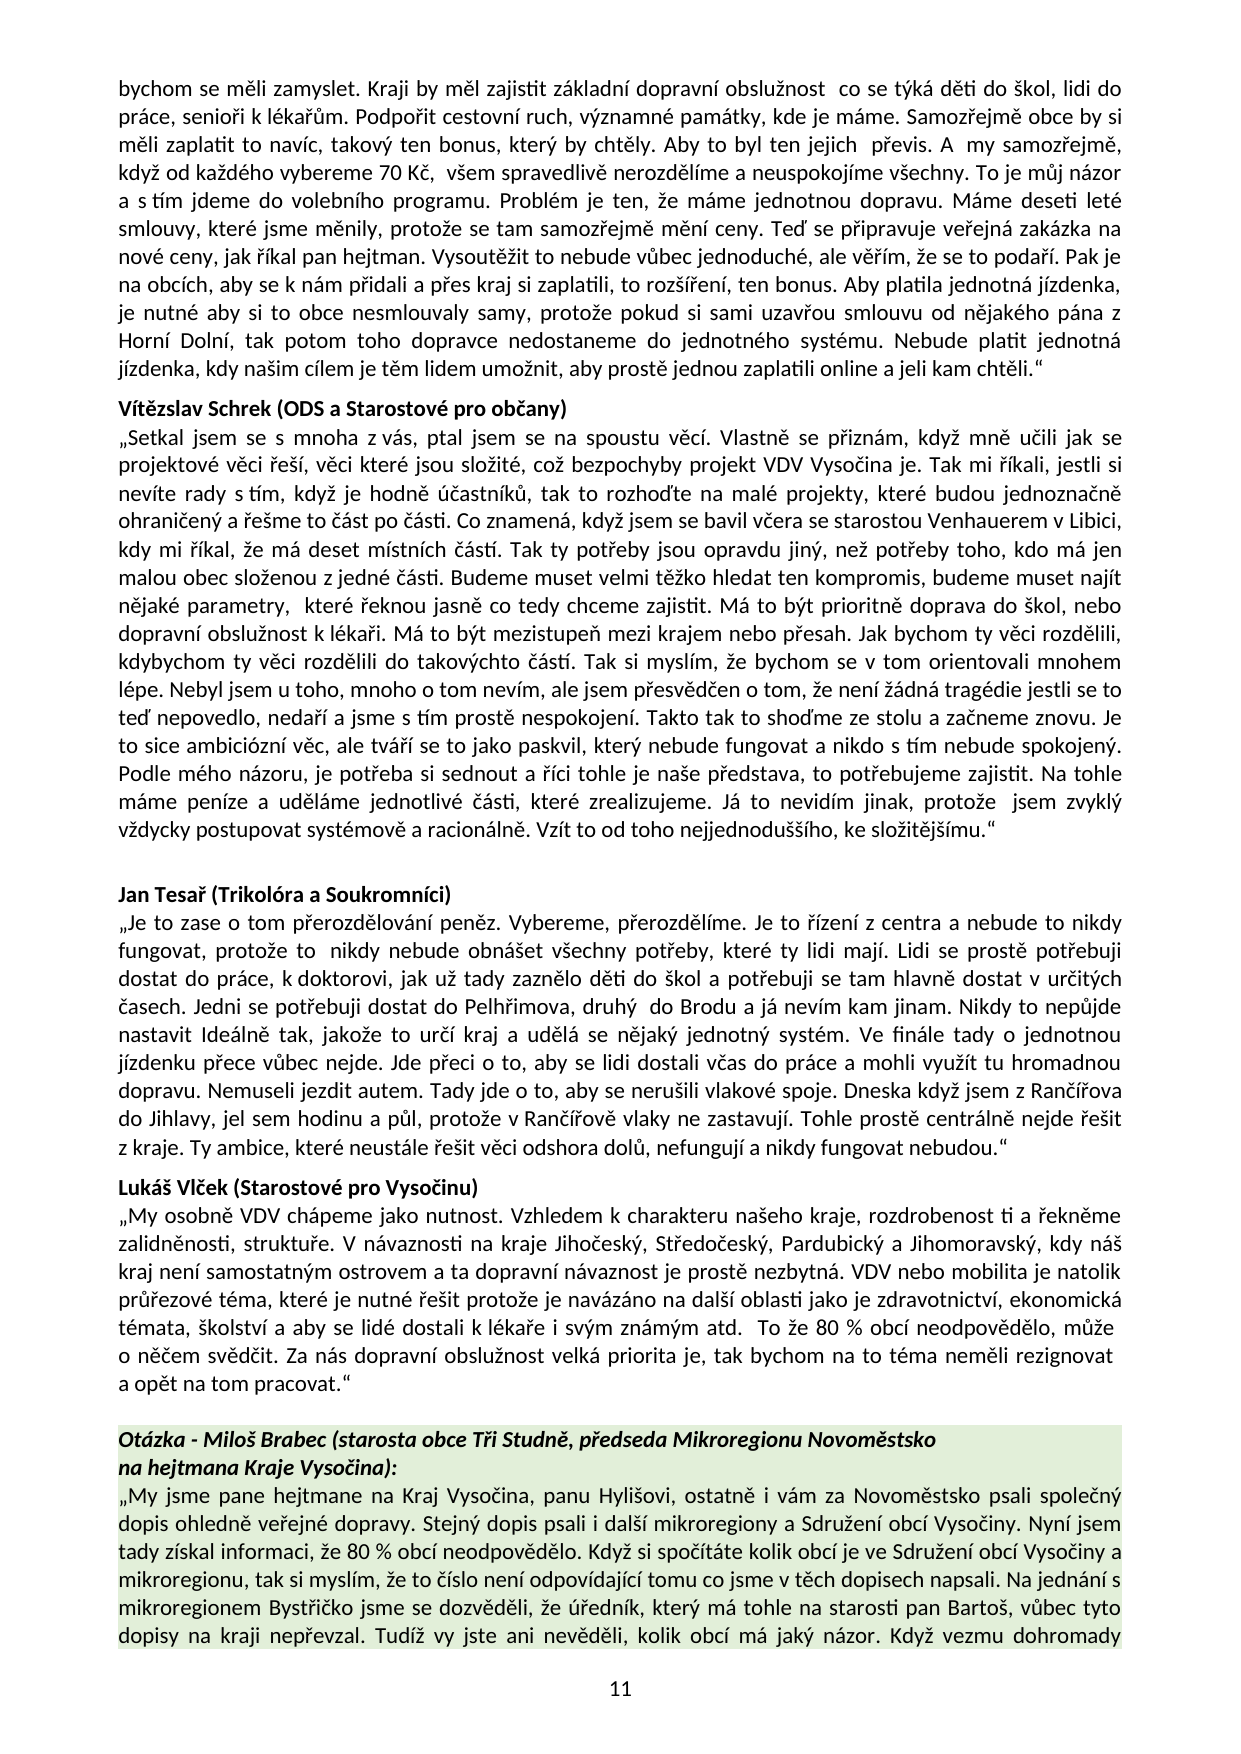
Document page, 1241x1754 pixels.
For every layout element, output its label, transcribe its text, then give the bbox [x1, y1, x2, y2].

text Otázka - Miloš Brabec (starosta obce Tři Studně, předseda Mikroregionu Novoměstsko [118, 1425, 1122, 1453]
text Lukáš Vlček (Starostové pro Vysočinu) [118, 1173, 1122, 1201]
text „Setkal jsem se s mnoha z vás, ptal jsem se na spoustu věcí. Vlastně se přiznám, když mně učili jak se projektové věci řeší, věci které jsou složité, což bezpochyby projekt VDV Vysočina je. Tak mi říkali, jestli si nevíte rady s tím, když je hodně účastníků, tak to rozhoďte na malé projekty, které budou jednoznačně ohraničený a řešme to část po části. Co znamená, když jsem se bavil včera se starostou Venhauerem v Libici, kdy mi říkal, že má deset místních částí. Tak ty potřeby jsou opravdu jiný, než potřeby toho, kdo má jen malou obec složenou z jedné části. Budeme muset velmi těžko hledat ten kompromis, budeme muset najít nějaké parametry, které řeknou jasně co tedy chceme zajistit. Má to být prioritně doprava do škol, nebo dopravní obslužnost k lékaři. Má to být mezistupeň mezi krajem nebo přesah. Jak bychom ty věci rozdělili, kdybychom ty věci rozdělili do takovýchto částí. Tak si myslím, že bychom se v tom orientovali mnohem lépe. Nebyl jsem u toho, mnoho o tom nevím, ale jsem přesvědčen o tom, že není žádná tragédie jestli se to teď nepovedlo, nedaří a jsme s tím prostě nespokojení. Takto tak to shoďme ze stolu a začneme znovu. Je to sice ambiciózní věc, ale tváří se to jako paskvil, který nebude fungovat a nikdo s tím nebude spokojený. Podle mého názoru, je potřeba si sednout a říci tohle je naše představa, to potřebujeme zajistit. Na tohle máme peníze a uděláme jednotlivé části, které zrealizujeme. Já to nevidím jinak, protože jsem zvyklý vždycky postupovat systémově a racionálně. Vzít to od toho nejjednoduššího, ke složitějšímu.“ [118, 423, 1122, 843]
text Jan Tesař (Trikolóra a Soukromníci) [118, 880, 1122, 908]
text Vítězslav Schrek (ODS a Starostové pro občany) [118, 394, 1122, 423]
text „My jsme pane hejtmane na Kraj Vysočina, panu Hylišovi, ostatně i vám za Novoměstsko psali společný dopis ohledně veřejné dopravy. Stejný dopis psali i další mikroregiony a Sdružení obcí Vysočiny. Nyní jsem tady získal informaci, že 80 % obcí neodpovědělo. Když si spočítáte kolik obcí je ve Sdružení obcí Vysočiny a mikroregionu, tak si myslím, že to číslo není odpovídající tomu co jsme v těch dopisech napsali. Na jednání s mikroregionem Bystřičko jsme se dozvěděli, že úředník, který má tohle na starosti pan Bartoš, vůbec tyto dopisy na kraji nepřevzal. Tudíž vy jste ani nevěděli, kolik obcí má jaký názor. Když vezmu dohromady [118, 1481, 1122, 1649]
text na hejtmana Kraje Vysočina): [118, 1453, 1122, 1481]
text „My osobně VDV chápeme jako nutnost. Vzhledem k charakteru našeho kraje, rozdrobenost ti a řekněme zalidněnosti, struktuře. V návaznosti na kraje Jihočeský, Středočeský, Pardubický a Jihomoravský, kdy náš kraj není samostatným ostrovem a ta dopravní návaznost je prostě nezbytná. VDV nebo mobilita je natolik průřezové téma, které je nutné řešit protože je navázáno na další oblasti jako je zdravotnictví, ekonomická témata, školství a aby se lidé dostali k lékaře i svým známým atd. To že 80 % obcí neodpovědělo, může o něčem svědčit. Za nás dopravní obslužnost velká priorita je, tak bychom na to téma neměli rezignovat a opět na tom pracovat.“ [118, 1201, 1122, 1397]
text bychom se měli zamyslet. Kraji by měl zajistit základní dopravní obslužnost co se týká děti do škol, lidi do práce, senioři k lékařům. Podpořit cestovní ruch, významné památky, kde je máme. Samozřejmě obce by si měli zaplatit to navíc, takový ten bonus, který by chtěly. Aby to byl ten jejich převis. A my samozřejmě, když od každého vybereme 70 Kč, všem spravedlivě nerozdělíme a neuspokojíme všechny. To je můj názor a s tím jdeme do volebního programu. Problém je ten, že máme jednotnou dopravu. Máme deseti leté smlouvy, které jsme měnily, protože se tam samozřejmě mění ceny. Teď se připravuje veřejná zakázka na nové ceny, jak říkal pan hejtman. Vysoutěžit to nebude vůbec jednoduché, ale věřím, že se to podaří. Pak je na obcích, aby se k nám přidali a přes kraj si zaplatili, to rozšíření, ten bonus. Aby platila jednotná jízdenka, je nutné aby si to obce nesmlouvaly samy, protože pokud si sami uzavřou smlouvu od nějakého pána z Horní Dolní, tak potom toho dopravce nedostaneme do jednotného systému. Nebude platit jednotná jízdenka, kdy našim cílem je těm lidem umožnit, aby prostě jednou zaplatili online a jeli kam chtěli.“ [118, 74, 1122, 382]
text „Je to zase o tom přerozdělování peněz. Vybereme, přerozdělíme. Je to řízení z centra a nebude to nikdy fungovat, protože to nikdy nebude obnášet všechny potřeby, které ty lidi mají. Lidi se prostě potřebuji dostat do práce, k doktorovi, jak už tady zaznělo děti do škol a potřebuji se tam hlavně dostat v určitých časech. Jedni se potřebuji dostat do Pelhřimova, druhý do Brodu a já nevím kam jinam. Nikdy to nepůjde nastavit Ideálně tak, jakože to určí kraj a udělá se nějaký jednotný systém. Ve finále tady o jednotnou jízdenku přece vůbec nejde. Jde přeci o to, aby se lidi dostali včas do práce a mohli využít tu hromadnou dopravu. Nemuseli jezdit autem. Tady jde o to, aby se nerušili vlakové spoje. Dneska když jsem z Rančířova do Jihlavy, jel sem hodinu a půl, protože v Rančířově vlaky ne zastavují. Tohle prostě centrálně nejde řešit z kraje. Ty ambice, které neustále řešit věci odshora dolů, nefungují a nikdy fungovat nebudou.“ [118, 908, 1122, 1161]
